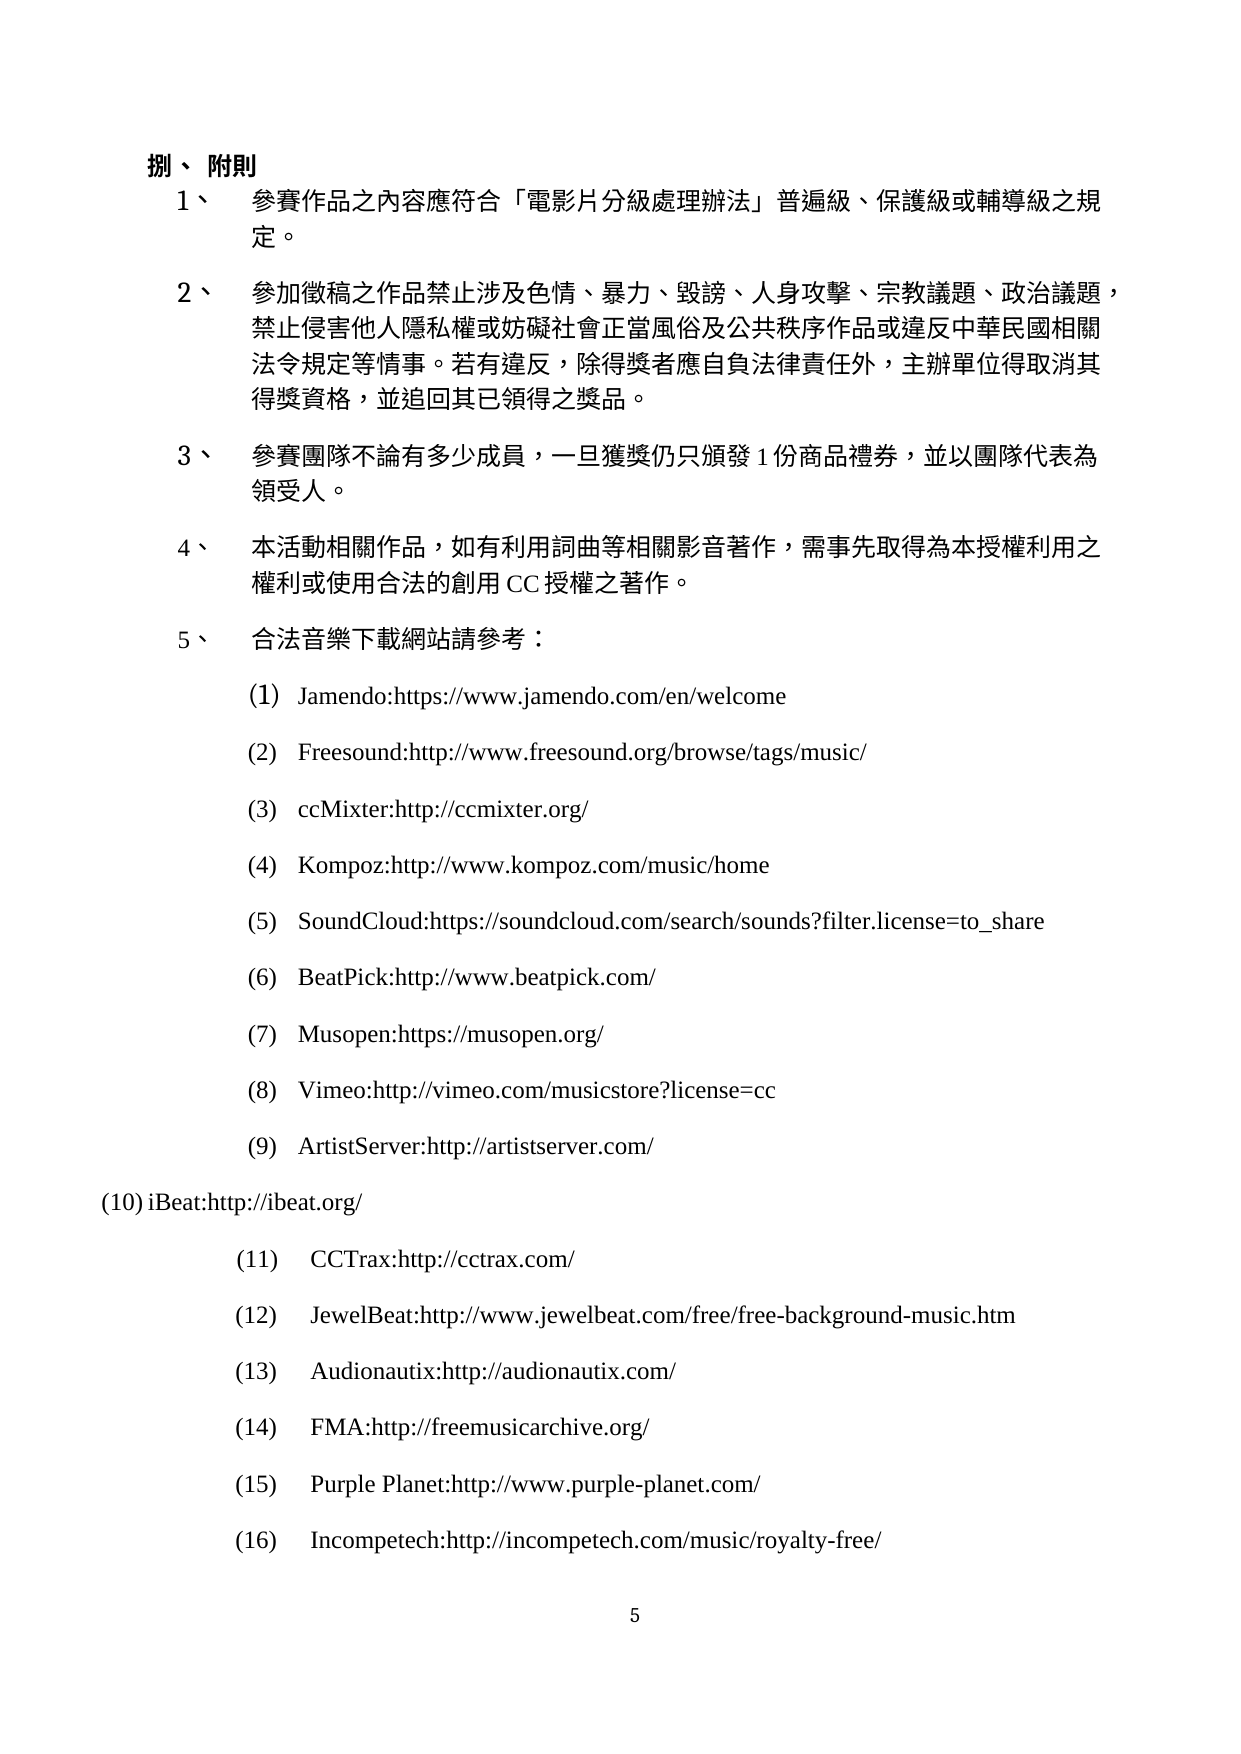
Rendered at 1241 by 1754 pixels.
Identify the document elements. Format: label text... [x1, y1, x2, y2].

list Kompoz:http://www.kompoz.com/music/home [248, 845, 1122, 880]
list Vimeo:http://vimeo.com/musicstore?license=cc [248, 1070, 1122, 1105]
list ArtistServer:http://artistserver.com/ [248, 1126, 1122, 1162]
list FMA:http://freemusicarchive.org/ [235, 1407, 1122, 1443]
list Freesound:http://www.freesound.org/browse/tags/music/ [248, 732, 1122, 768]
list Audionautix:http://audionautix.com/ [235, 1351, 1122, 1387]
list 附則 [148, 146, 1122, 182]
list Jamendo:https://www.jamendo.com/en/welcome [248, 676, 1122, 712]
list Purple Planet:http://www.purple-planet.com/ [235, 1464, 1122, 1499]
list Musopen:https://musopen.org/ [248, 1014, 1122, 1049]
list 合法音樂下載網站請參考： [177, 620, 1122, 655]
list SoundCloud:https://soundcloud.com/search/sounds?filter.license=to_share [248, 901, 1122, 937]
list ccMixter:http://ccmixter.org/ [248, 789, 1122, 824]
list CCTrax:http://cctrax.com/ [236, 1239, 1122, 1274]
list 參賽團隊不論有多少成員，一旦獲獎仍只頒發1份商品禮券，並以團隊代表為領受人。 [177, 437, 1122, 507]
list BeatPick:http://www.beatpick.com/ [248, 957, 1122, 993]
list JewelBeat:http://www.jewelbeat.com/free/free-background-music.htm [235, 1295, 1122, 1330]
list 參賽作品之內容應符合「電影片分級處理辦法」普遍級、保護級或輔導級之規定。 [177, 182, 1122, 253]
list Incompetech:http://incompetech.com/music/royalty-free/ [235, 1520, 1122, 1555]
list iBeat:http://ibeat.org/ [101, 1182, 1122, 1218]
list 本活動相關作品，如有利用詞曲等相關影音著作，需事先取得為本授權利用之權利或使用合法的創用CC授權之著作。 [177, 528, 1122, 599]
list 參加徵稿之作品禁止涉及色情、暴力、毀謗、人身攻擊、宗教議題、政治議題，禁止侵害他人隱私權或妨礙社會正當風俗及公共秩序作品或違反中華民國相關法令規定等情事。若有違反，除得獎者應自負法律責任外，主辦單位得取消其得獎資格，並追回其已領得之獎品。 [177, 274, 1122, 416]
